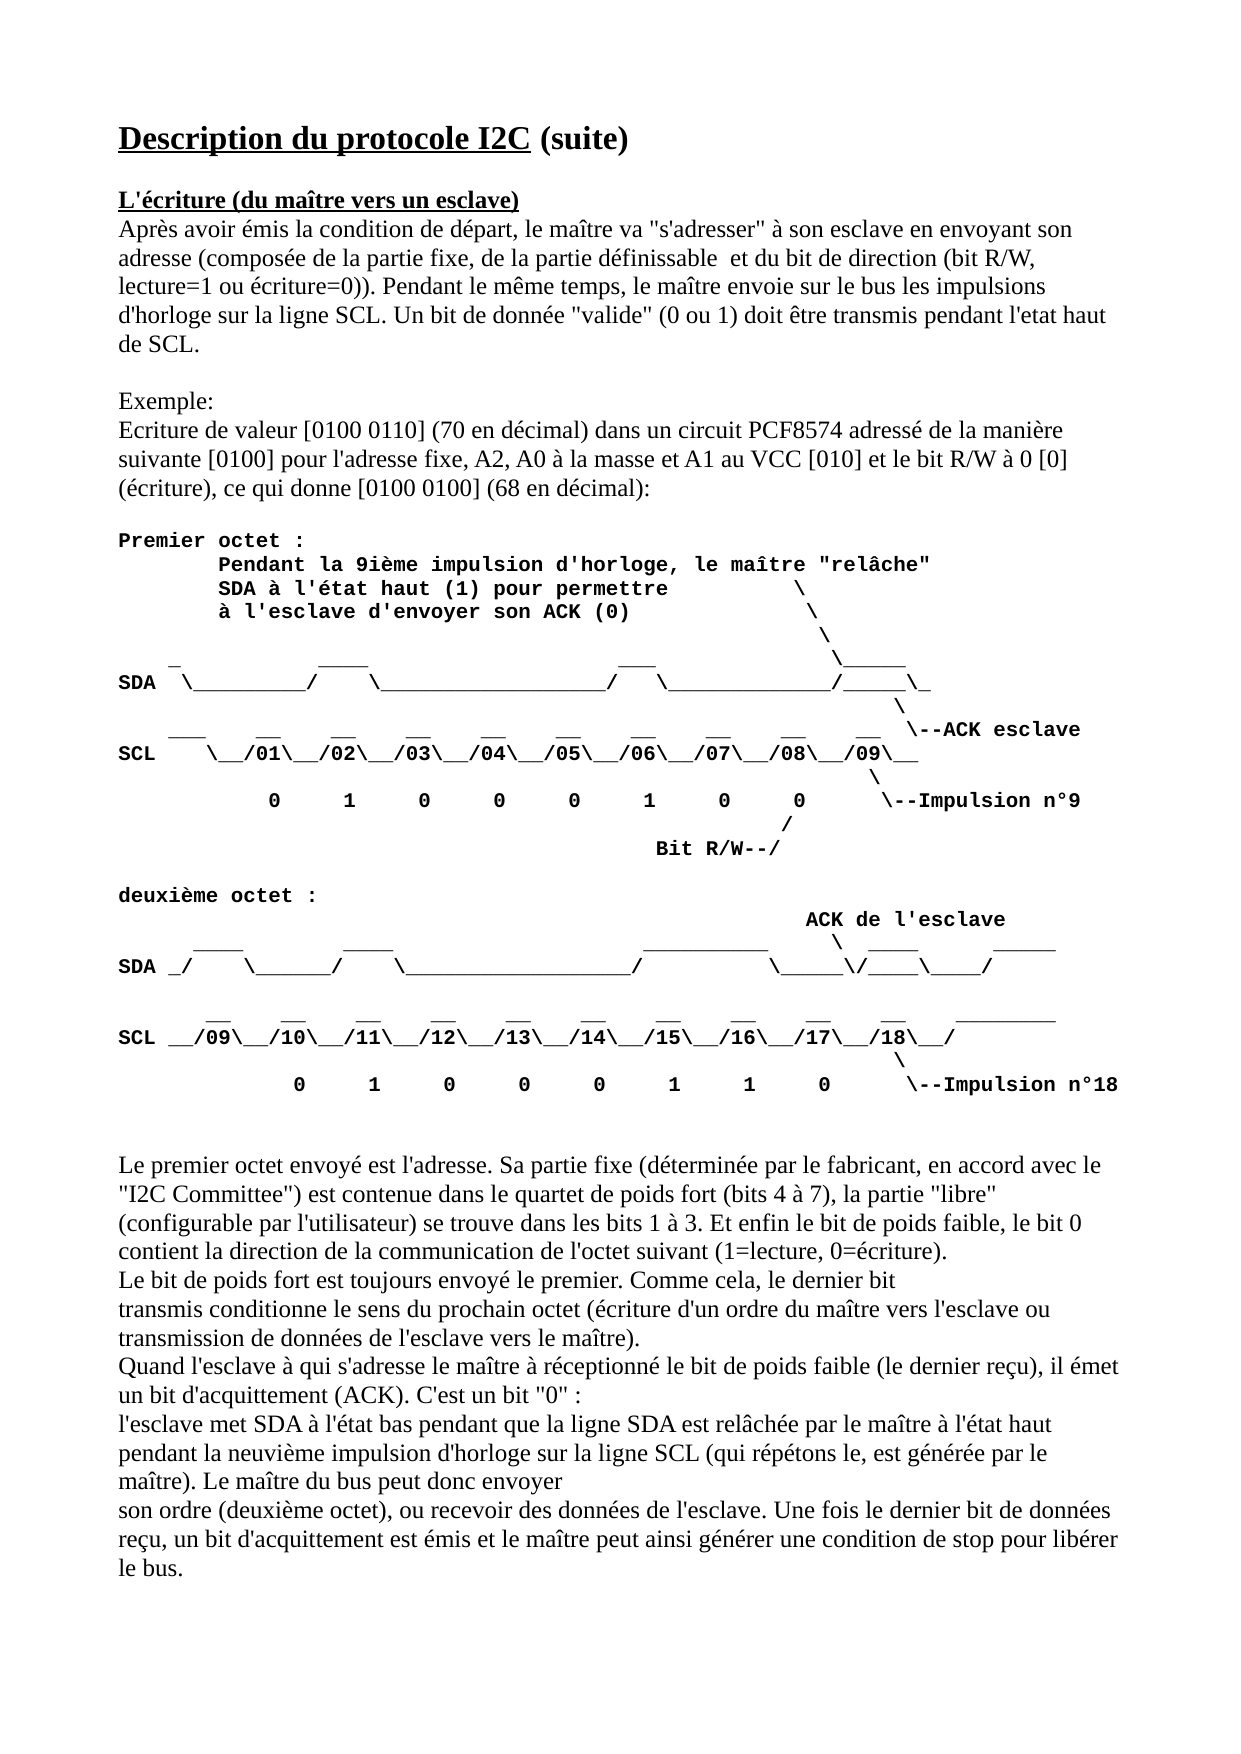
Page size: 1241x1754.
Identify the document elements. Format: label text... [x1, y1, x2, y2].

text SCL __/09\__/10\__/11\__/12\__/13\__/14\__/15\__/16\__/17\__/18\__/ [118, 1027, 1122, 1050]
text Après avoir émis la condition de départ, le maître va "s'adresser" à son esclave en envoyant son adresse (composée de la partie fixe, de la partie définissable et du bit de direction (bit R/W, lecture=1 ou écriture=0)). Pendant le même temps, le maître envoie sur le bus les impulsions d'horloge sur la ligne SCL. Un bit de donnée "valide" (0 ou 1) doit être transmis pendant l'etat haut de SCL. [118, 214, 1122, 358]
text l'esclave met SDA à l'état bas pendant que la ligne SDA est relâchée par le maître à l'état haut pendant la neuvième impulsion d'horloge sur la ligne SCL (qui répétons le, est générée par le maître). Le maître du bus peut donc envoyer [118, 1409, 1122, 1495]
text L'écriture (du maître vers un esclave) [118, 185, 1122, 214]
text ____ ____ __________ \ ____ _____ [118, 932, 1122, 956]
text Quand l'esclave à qui s'adresse le maître à réceptionné le bit de poids faible (le dernier reçu), il émet un bit d'acquittement (ACK). C'est un bit "0" : [118, 1351, 1122, 1409]
text à l'esclave d'envoyer son ACK (0) \ [118, 601, 1122, 625]
text Ecriture de valeur [0100 0110] (70 en décimal) dans un circuit PCF8574 adressé de la manière suivante [0100] pour l'adresse fixe, A2, A0 à la masse et A1 au VCC [010] et le bit R/W à 0 [0] (écriture), ce qui donne [0100 0100] (68 en décimal): [118, 415, 1122, 501]
text 0 1 0 0 0 1 0 0 \--Impulsion n°9 [118, 790, 1122, 814]
text SDA _/ \______/ \__________________/ \_____\/____\____/ [118, 956, 1122, 979]
text _ ____ ___ \_____ [118, 648, 1122, 672]
text \ [118, 696, 1122, 719]
text __ __ __ __ __ __ __ __ __ __ ________ [118, 1003, 1122, 1027]
text ___ __ __ __ __ __ __ __ __ __ \--ACK esclave [118, 719, 1122, 743]
text SDA à l'état haut (1) pour permettre \ [118, 577, 1122, 601]
text transmis conditionne le sens du prochain octet (écriture d'un ordre du maître vers l'esclave ou transmission de données de l'esclave vers le maître). [118, 1294, 1122, 1351]
text Bit R/W--/ [118, 838, 1122, 861]
text deuxième octet : [118, 885, 1122, 908]
text ACK de l'esclave [118, 908, 1122, 932]
text Le bit de poids fort est toujours envoyé le premier. Comme cela, le dernier bit [118, 1265, 1122, 1294]
text SCL \__/01\__/02\__/03\__/04\__/05\__/06\__/07\__/08\__/09\__ [118, 743, 1122, 767]
text Premier octet : [118, 530, 1122, 554]
text Le premier octet envoyé est l'adresse. Sa partie fixe (déterminée par le fabricant, en accord avec le "I2C Committee") est contenue dans le quartet de poids fort (bits 4 à 7), la partie "libre" (configurable par l'utilisateur) se trouve dans les bits 1 à 3. Et enfin le bit de poids faible, le bit 0 contient la direction de la communication de l'octet suivant (1=lecture, 0=écriture). [118, 1150, 1122, 1265]
text / [118, 814, 1122, 838]
text SDA \_________/ \__________________/ \_____________/_____\_ [118, 672, 1122, 696]
text \ [118, 1050, 1122, 1074]
text \ [118, 625, 1122, 648]
text son ordre (deuxième octet), ou recevoir des données de l'esclave. Une fois le dernier bit de données reçu, un bit d'acquittement est émis et le maître peut ainsi générer une condition de stop pour libérer le bus. [118, 1495, 1122, 1581]
text Exemple: [118, 386, 1122, 415]
text Description du protocole I2C (suite) [118, 118, 1122, 156]
text Pendant la 9ième impulsion d'horloge, le maître "relâche" [118, 554, 1122, 577]
text 0 1 0 0 0 1 1 0 \--Impulsion n°18 [118, 1074, 1122, 1098]
text \ [118, 767, 1122, 790]
